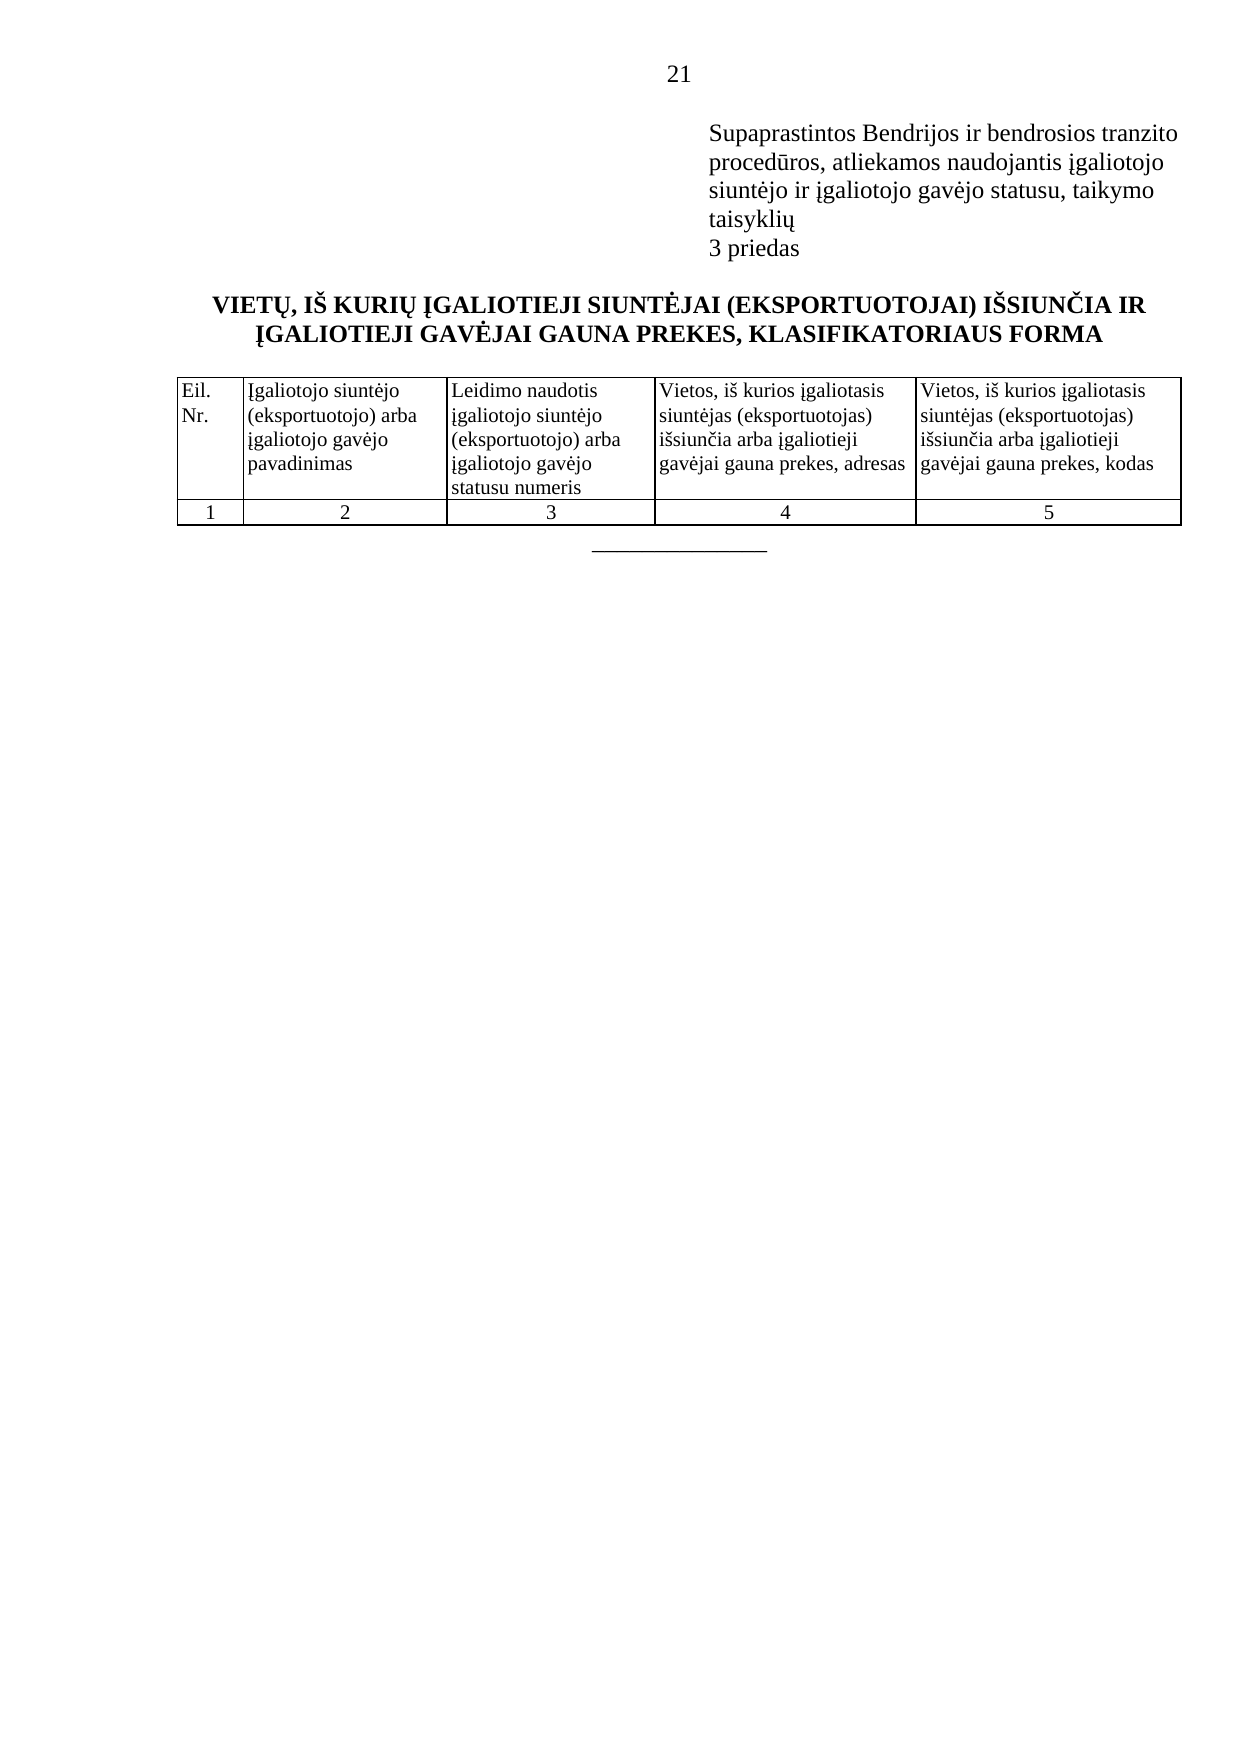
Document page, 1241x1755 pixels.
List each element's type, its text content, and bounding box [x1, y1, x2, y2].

text 3 priedas [177, 233, 1181, 262]
table_header Eil. Nr. [178, 378, 243, 499]
table_header Įgaliotojo siuntėjo (eksportuotojo) arba įgaliotojo gavėjo pavadinimas [244, 378, 446, 499]
text procedūros, atliekamos naudojantis įgaliotojo [177, 147, 1181, 176]
table_cell 1 [239, 500, 243, 524]
text Supaprastintos Bendrijos ir bendrosios tranzito [709, 118, 1181, 147]
table_header Vietos, iš kurios įgaliotasis siuntėjas (eksportuotojas) išsiunčia arba įgaliotieji gavėjai gauna prekes, kodas [917, 378, 1180, 499]
text VIETŲ, IŠ KURIŲ ĮGALIOTIEJI SIUNTĖJAI (EKSPORTUOTOJAI) IŠSIUNČIA IR ĮGALIOTIEJI GAVĖJAI GAUNA PREKES, KLASIFIKATORIAUS FORMA [177, 291, 1181, 348]
text siuntėjo ir įgaliotojo gavėjo statusu, taikymo [177, 176, 1181, 204]
table_header Vietos, iš kurios įgaliotasis siuntėjas (eksportuotojas) išsiunčia arba įgaliotieji gavėjai gauna prekes, adresas [656, 378, 915, 499]
text taisyklių [177, 204, 1181, 233]
text ______________ [177, 526, 1181, 555]
